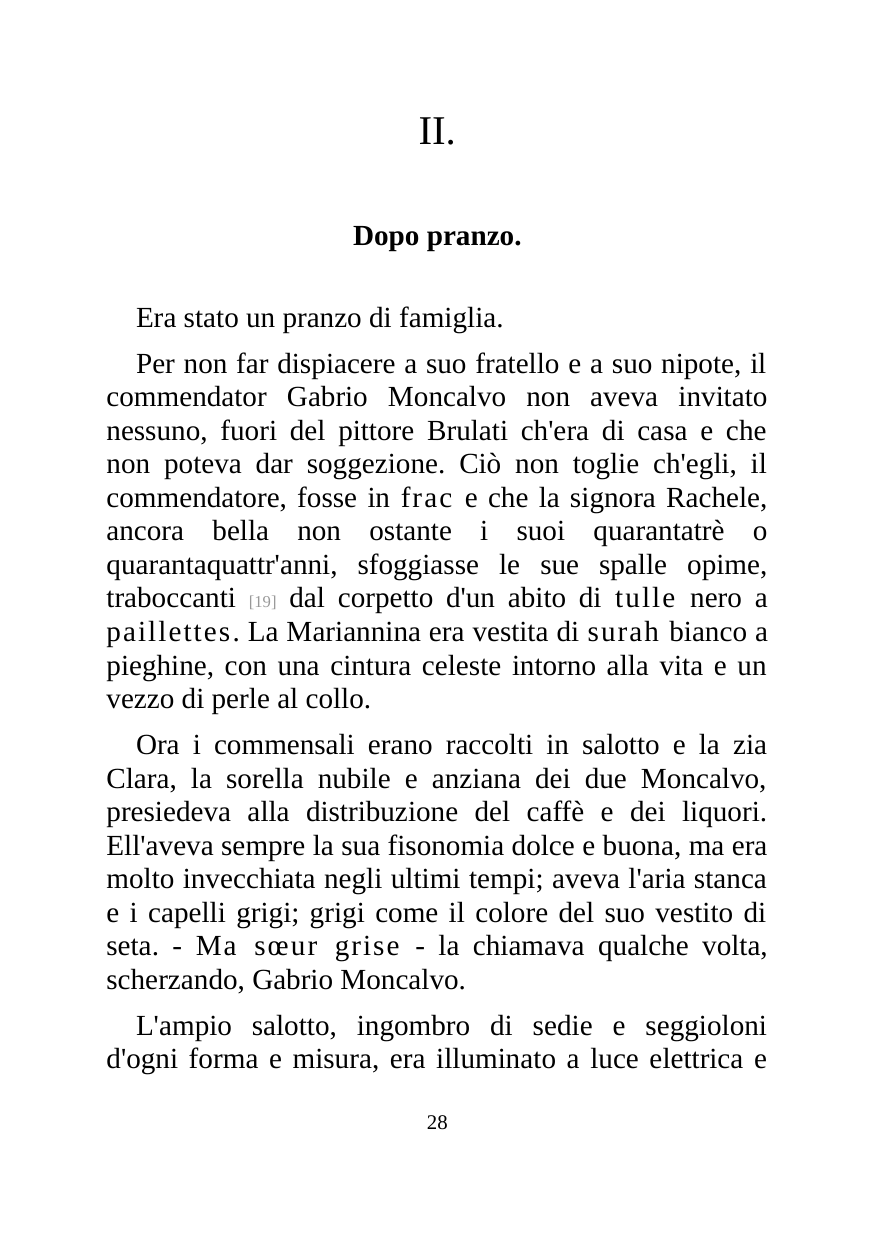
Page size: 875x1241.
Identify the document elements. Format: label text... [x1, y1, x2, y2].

text Ora i commensali erano raccolti in salotto e la zia Clara, la sorella nubile e anziana dei due Moncalvo, presiedeva alla distribuzione del caffè e dei liquori. Ell'aveva sempre la sua fisonomia dolce e buona, ma era molto invecchiata negli ultimi tempi; aveva l'aria stanca e i capelli grigi; grigi come il colore del suo vestito di seta. - Ma sœur grise - la chiamava qualche volta, scherzando, Gabrio Moncalvo. [106, 727, 768, 996]
text Era stato un pranzo di famiglia. [106, 300, 768, 333]
subtitle Dopo pranzo. [106, 218, 768, 252]
text Per non far dispiacere a suo fratello e a suo nipote, il commendator Gabrio Moncalvo non aveva invitato nessuno, fuori del pittore Brulati ch'era di casa e che non poteva dar soggezione. Ciò non toglie ch'egli, il commendatore, fosse in frac e che la signora Rachele, ancora bella non ostante i suoi quarantatrè o quarantaquattr'anni, sfoggiasse le sue spalle opime, traboccanti [19] dal corpetto d'un abito di tulle nero a paillettes. La Mariannina era vestita di surah bianco a pieghine, con una cintura celeste intorno alla vita e un vezzo di perle al collo. [106, 346, 768, 715]
text L'ampio salotto, ingombro di sedie e seggioloni d'ogni forma e misura, era illuminato a luce elettrica e [106, 1008, 768, 1075]
subtitle II. [106, 106, 768, 153]
